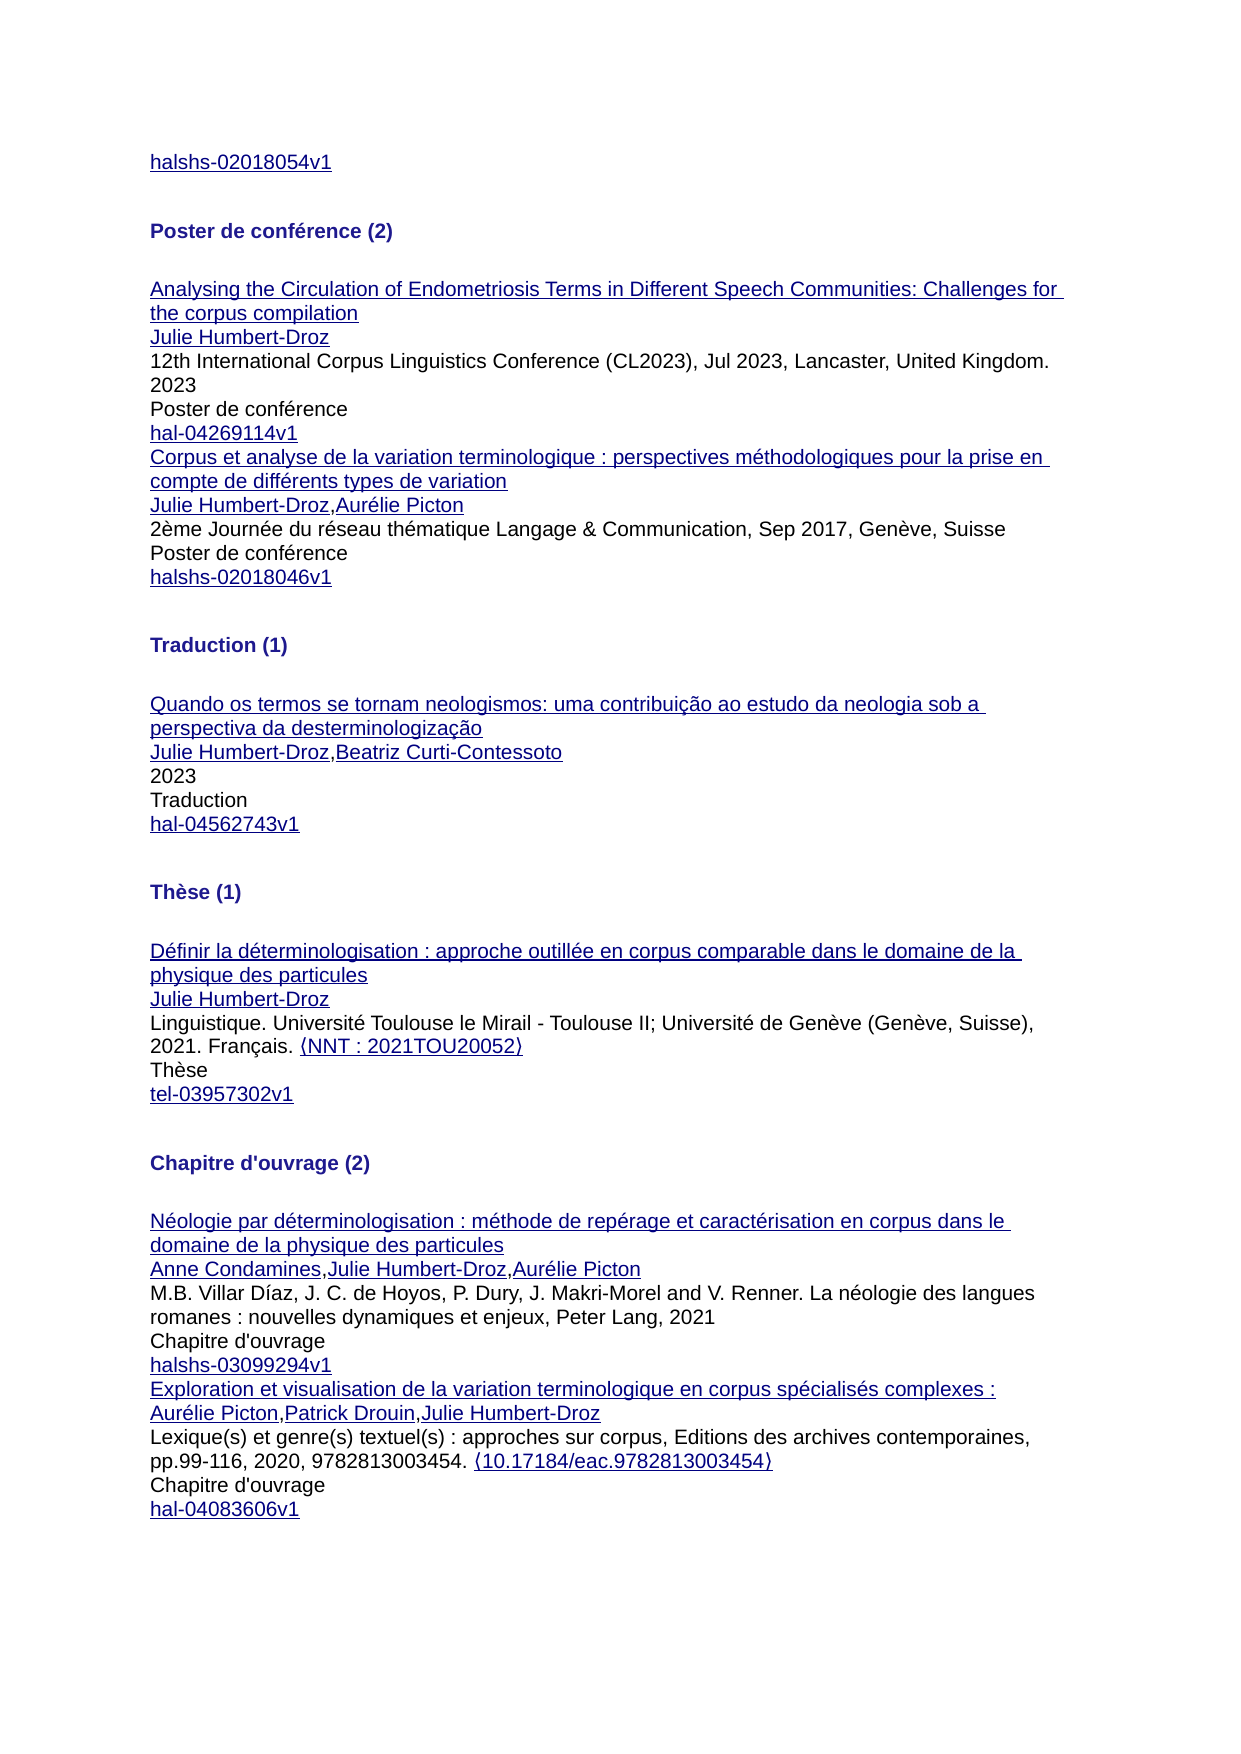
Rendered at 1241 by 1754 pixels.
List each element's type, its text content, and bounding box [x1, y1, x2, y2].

subtitle Traduction (1) [150, 633, 1090, 657]
subtitle Poster de conférence (2) [150, 219, 1090, 243]
subtitle Chapitre d'ouvrage (2) [150, 1151, 1090, 1175]
table_cell halshs-02018054v1 [150, 150, 1090, 174]
table_header Néologie par déterminologisation : méthode de repérage et caractérisation en corpus dans le domaine de la physique des particules Anne Condamines,Julie Humbert-Droz,Aurélie Picton M.B. Villar Díaz, J. C. de Hoyos, P. Dury, J. Makri-Morel and V. Renner. La néologie des langues romanes : nouvelles dynamiques et enjeux, Peter Lang, 2021 Chapitre d'ouvrage halshs-03099294v1 [150, 1209, 1090, 1377]
table_header Définir la déterminologisation : approche outillée en corpus comparable dans le domaine de la physique des particules Julie Humbert-Droz Linguistique. Université Toulouse le Mirail - Toulouse II; Université de Genève (Genève, Suisse), 2021. Français. ⟨NNT : 2021TOU20052⟩ Thèse tel-03957302v1 [150, 939, 1090, 1106]
table_header Analysing the Circulation of Endometriosis Terms in Different Speech Communities: Challenges for the corpus compilation Julie Humbert-Droz 12th International Corpus Linguistics Conference (CL2023), Jul 2023, Lancaster, United Kingdom. 2023 Poster de conférence hal-04269114v1 [150, 277, 1090, 445]
table_cell Exploration et visualisation de la variation terminologique en corpus spécialisés complexes : Aurélie Picton,Patrick Drouin,Julie Humbert-Droz Lexique(s) et genre(s) textuel(s) : approches sur corpus, Editions des archives contemporaines, pp.99-116, 2020, 9782813003454. ⟨10.17184/eac.9782813003454⟩ Chapitre d'ouvrage hal-04083606v1 [150, 1377, 1090, 1521]
subtitle Thèse (1) [150, 880, 1090, 904]
table_cell Corpus et analyse de la variation terminologique : perspectives méthodologiques pour la prise en compte de différents types de variation Julie Humbert-Droz,Aurélie Picton 2ème Journée du réseau thématique Langage & Communication, Sep 2017, Genève, Suisse Poster de conférence halshs-02018046v1 [150, 445, 1090, 588]
table_header Quando os termos se tornam neologismos: uma contribuição ao estudo da neologia sob a perspectiva da desterminologização Julie Humbert-Droz,Beatriz Curti-Contessoto 2023 Traduction hal-04562743v1 [150, 692, 1090, 835]
